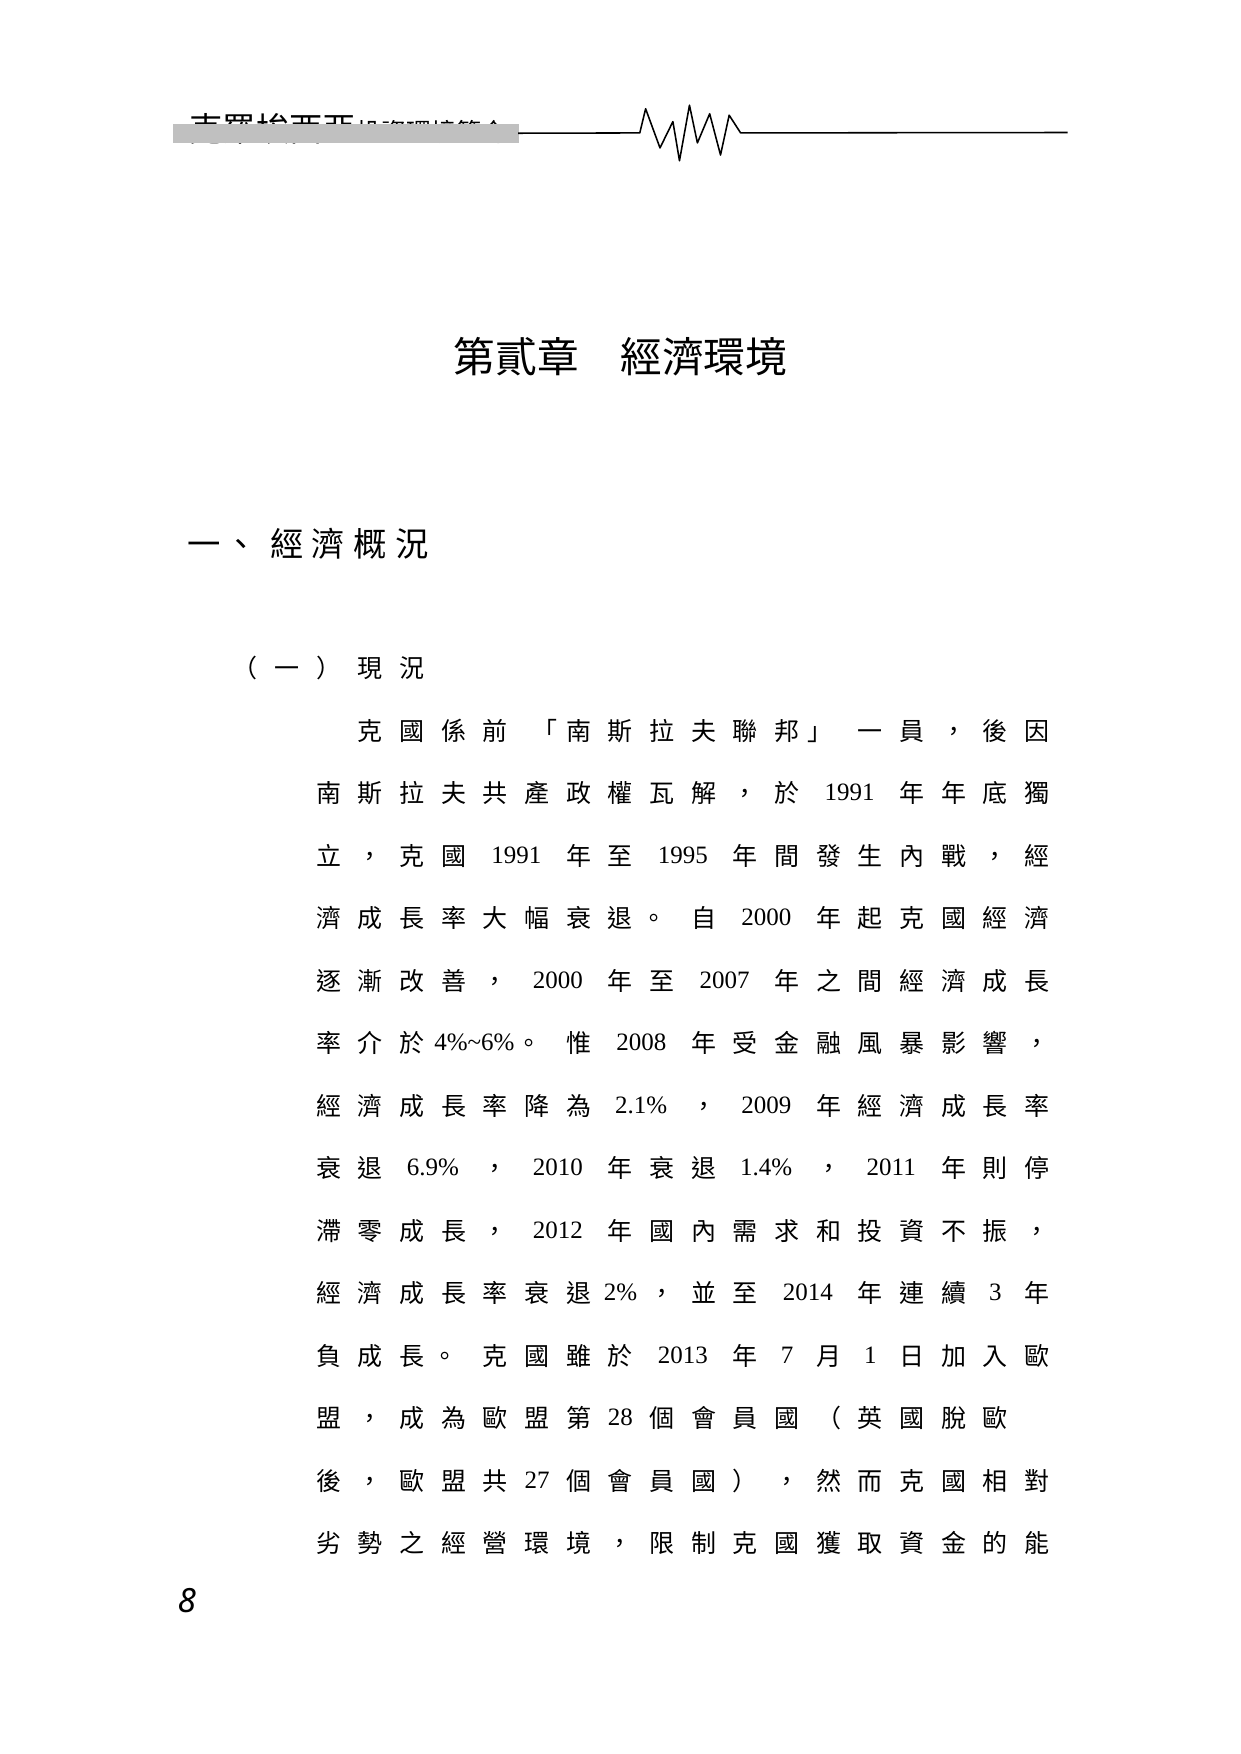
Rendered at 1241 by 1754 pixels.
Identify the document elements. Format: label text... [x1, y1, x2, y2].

text （一）現況 [207, 625, 1058, 688]
text 第貳章 經濟環境 [183, 313, 1058, 375]
text 一、經濟概況 [183, 500, 1058, 563]
text 克國係前「南斯拉夫聯邦」一員，後因南斯拉夫共產政權瓦解，於1991年年底獨立，克國1991年至1995年間發生內戰，經濟成長率大幅衰退。自2000年起克國經濟逐漸改善，2000年至2007年之間經濟成長率介於4%~6%。惟2008年受金融風暴影響，經濟成長率降為2.1%，2009年經濟成長率衰退6.9%，2010年衰退1.4%，2011年則停滯零成長，2012年國內需求和投資不振，經濟成長率衰退2%，並至2014年連續3年負成長。克國雖於2013年7月1日加入歐盟，成為歐盟第28個會員國（英國脫歐後，歐盟共27個會員國），然而克國相對劣勢之經營環境，限制克國獲取資金的能 [281, 688, 1058, 1563]
